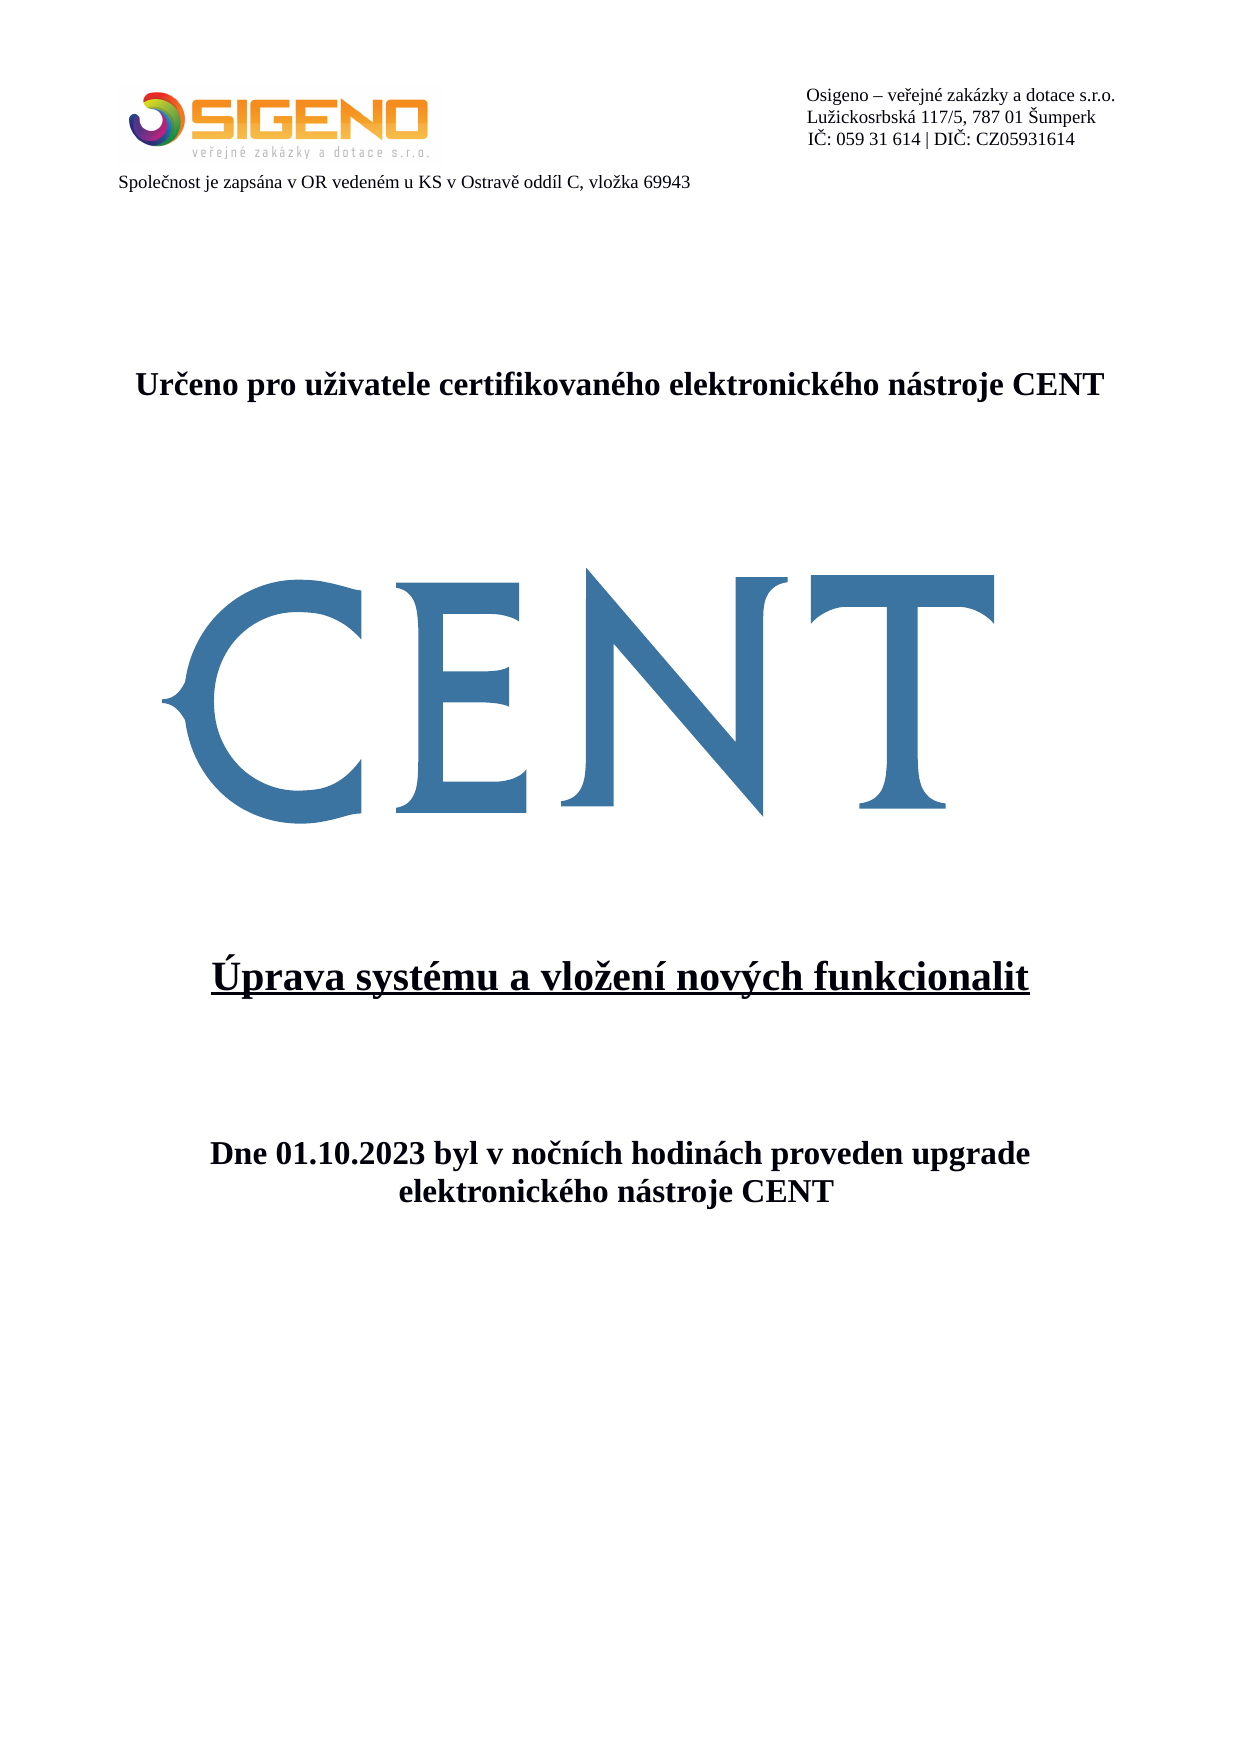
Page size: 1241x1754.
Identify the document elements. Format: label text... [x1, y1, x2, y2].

text Dne 01.10.2023 byl v nočních hodinách proveden upgrade elektronického nástroje CENT [118, 1133, 1122, 1210]
text Určeno pro uživatele certifikovaného elektronického nástroje CENT [118, 364, 1122, 403]
picture [116, 85, 444, 166]
text Úprava systému a vložení nových funkcionalit [118, 951, 1122, 999]
